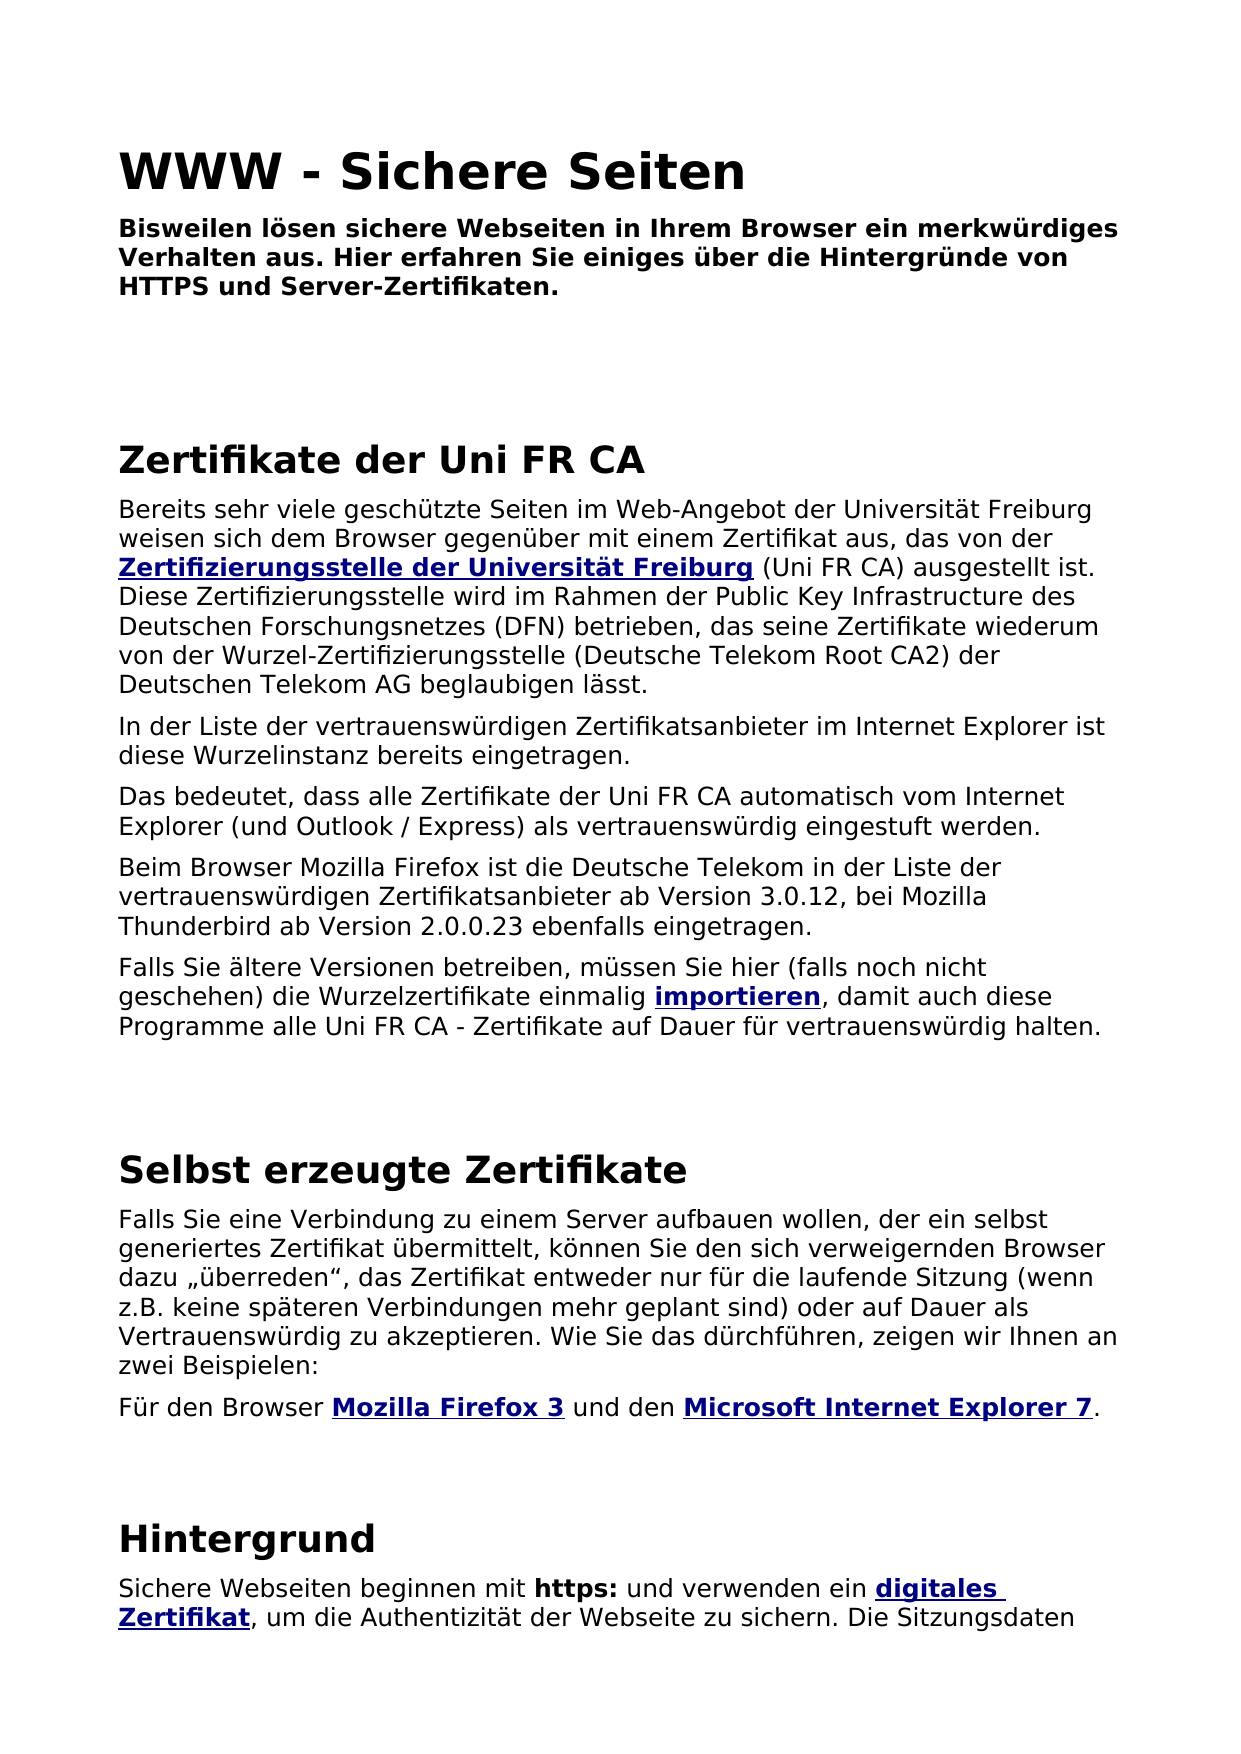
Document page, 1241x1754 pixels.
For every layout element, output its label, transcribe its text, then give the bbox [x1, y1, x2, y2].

text Falls Sie ältere Versionen betreiben, müssen Sie hier (falls noch nicht geschehen) die Wurzelzertifikate einmalig importieren, damit auch diese Programme alle Uni FR CA - Zertifikate auf Dauer für vertrauenswürdig halten. [118, 953, 1122, 1041]
text Bereits sehr viele geschützte Seiten im Web-Angebot der Universität Freiburg weisen sich dem Browser gegenüber mit einem Zertifikat aus, das von der Zertifizierungsstelle der Universität Freiburg (Uni FR CA) ausgestellt ist. Diese Zertifizierungsstelle wird im Rahmen der Public Key Infrastructure des Deutschen Forschungsnetzes (DFN) betrieben, das seine Zertifikate wiederum von der Wurzel-Zertifizierungsstelle (Deutsche Telekom Root CA2) der Deutschen Telekom AG beglaubigen lässt. [118, 495, 1122, 699]
text Sichere Webseiten beginnen mit https: und verwenden ein digitales Zertifikat, um die Authentizität der Webseite zu sichern. Die Sitzungsdaten [118, 1574, 1122, 1632]
subtitle Selbst erzeugte Zertifikate [118, 1149, 1122, 1193]
subtitle Hintergrund [118, 1518, 1122, 1561]
text Für den Browser Mozilla Firefox 3 und den Microsoft Internet Explorer 7. [118, 1393, 1122, 1480]
subtitle Zertifikate der Uni FR CA [118, 439, 1122, 482]
text In der Liste der vertrauenswürdigen Zertifikatsanbieter im Internet Explorer ist diese Wurzelinstanz bereits eingetragen. [118, 712, 1122, 770]
text Beim Browser Mozilla Firefox ist die Deutsche Telekom in der Liste der vertrauenswürdigen Zertifikatsanbieter ab Version 3.0.12, bei Mozilla Thunderbird ab Version 2.0.0.23 ebenfalls eingetragen. [118, 853, 1122, 941]
subtitle WWW - Sichere Seiten [118, 143, 1122, 201]
text Bisweilen lösen sichere Webseiten in Ihrem Browser ein merkwürdiges Verhalten aus. Hier erfahren Sie einiges über die Hintergründe von HTTPS und Server-Zertifikaten. [118, 214, 1122, 331]
text Das bedeutet, dass alle Zertifikate der Uni FR CA automatisch vom Internet Explorer (und Outlook / Express) als vertrauenswürdig eingestuft werden. [118, 782, 1122, 841]
text Falls Sie eine Verbindung zu einem Server aufbauen wollen, der ein selbst generiertes Zertifikat übermittelt, können Sie den sich verweigernden Browser dazu „überreden“, das Zertifikat entweder nur für die laufende Sitzung (wenn z.B. keine späteren Verbindungen mehr geplant sind) oder auf Dauer als Vertrauenswürdig zu akzeptieren. Wie Sie das dürchführen, zeigen wir Ihnen an zwei Beispielen: [118, 1205, 1122, 1380]
